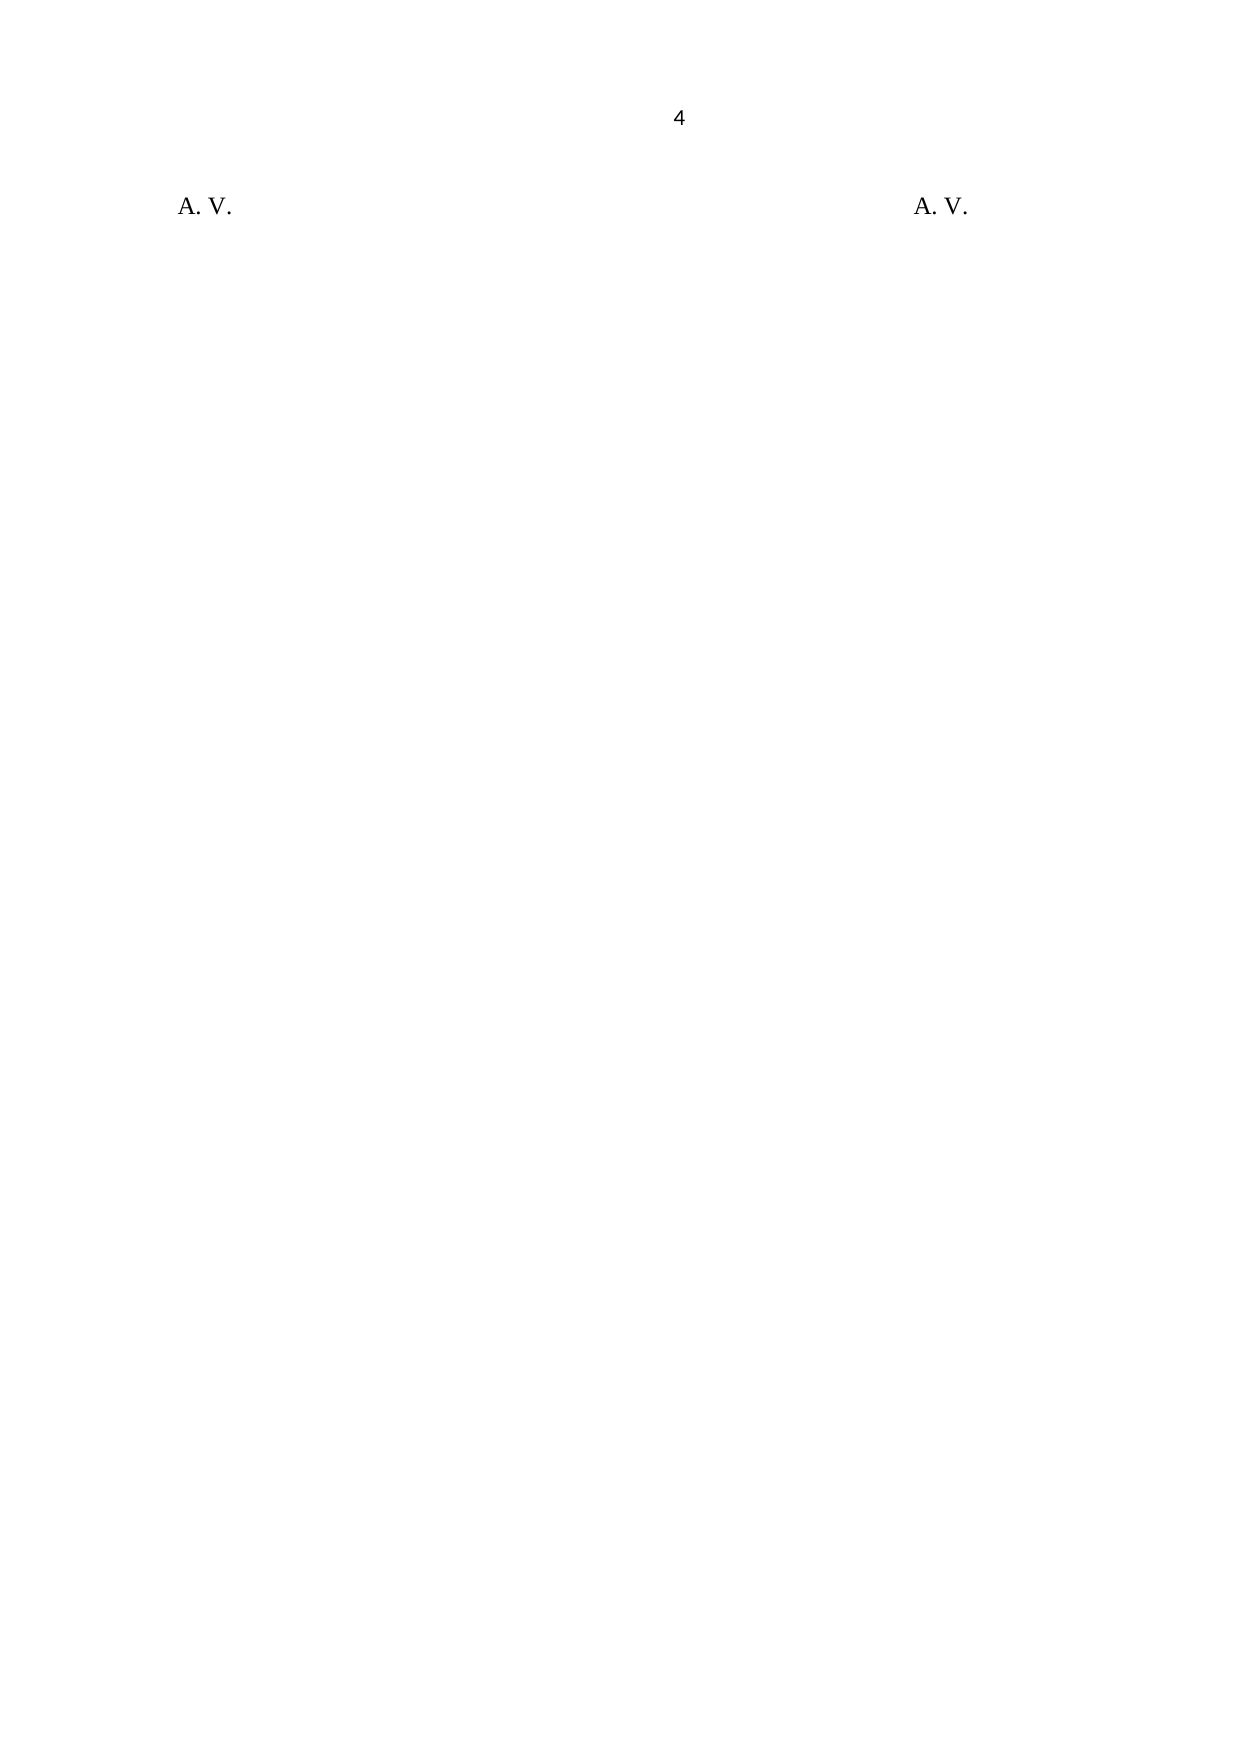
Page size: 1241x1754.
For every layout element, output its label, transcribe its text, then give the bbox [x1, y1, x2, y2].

text A. V. A. V. [177, 191, 1181, 220]
